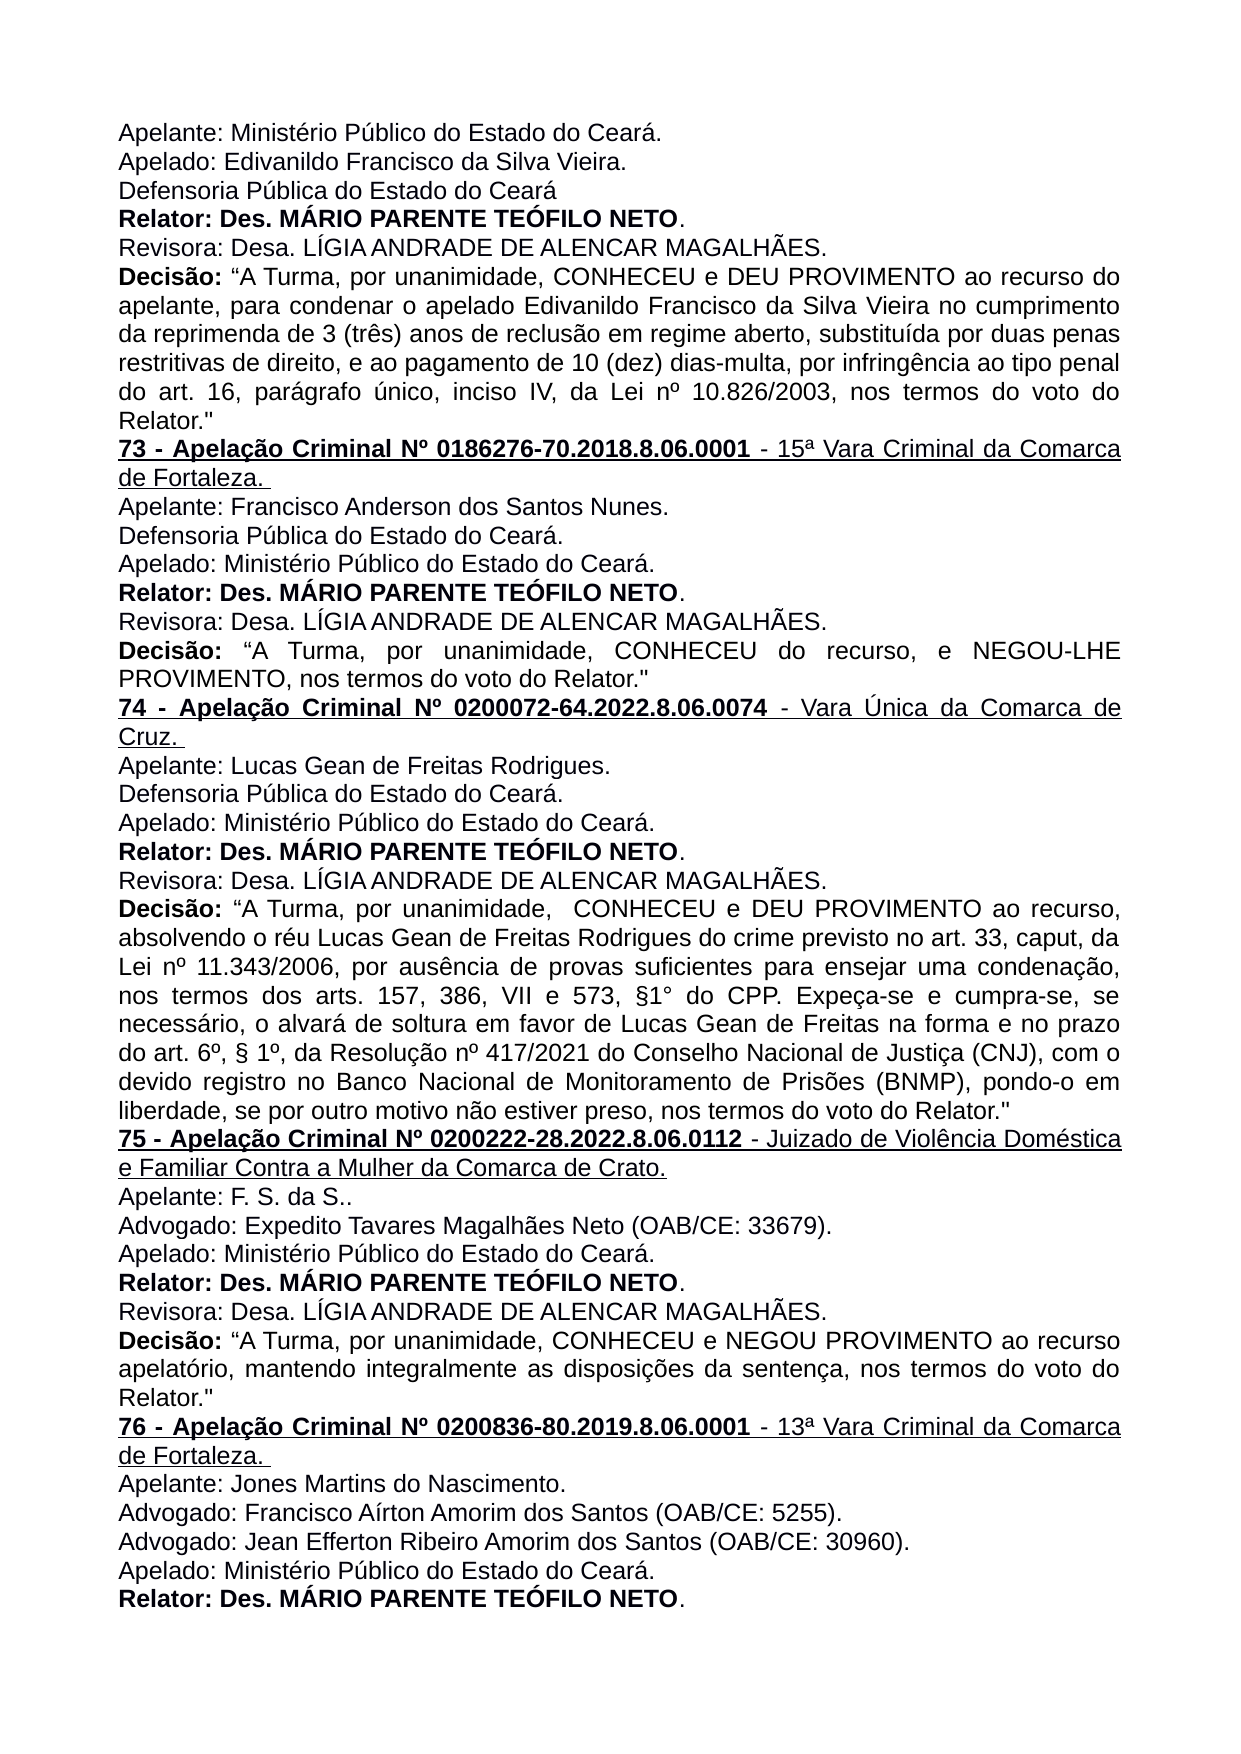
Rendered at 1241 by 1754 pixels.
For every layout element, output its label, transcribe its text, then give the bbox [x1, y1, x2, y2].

text Revisora: Desa. LÍGIA ANDRADE DE ALENCAR MAGALHÃES. [118, 233, 1122, 262]
text Defensoria Pública do Estado do Ceará. [118, 521, 1122, 549]
text Apelante: Francisco Anderson dos Santos Nunes. [118, 492, 1122, 521]
text Decisão: “A Turma, por unanimidade, CONHECEU e NEGOU PROVIMENTO ao recurso apelatório, mantendo integralmente as disposições da sentença, nos termos do voto do Relator." [118, 1326, 1122, 1412]
text Decisão: “A Turma, por unanimidade, CONHECEU do recurso, e NEGOU-LHE PROVIMENTO, nos termos do voto do Relator." [118, 636, 1122, 693]
text Relator: Des. MÁRIO PARENTE TEÓFILO NETO. [118, 578, 1122, 607]
text Apelado: Ministério Público do Estado do Ceará. [118, 1239, 1122, 1268]
text Defensoria Pública do Estado do Ceará. [118, 779, 1122, 808]
text 76 - Apelação Criminal Nº 0200836-80.2019.8.06.0001 - 13ª Vara Criminal da Comarca de Fortaleza. [118, 1412, 1122, 1469]
text 75 - Apelação Criminal Nº 0200222-28.2022.8.06.0112 - Juizado de Violência Doméstica [118, 1124, 1122, 1149]
text Advogado: Jean Efferton Ribeiro Amorim dos Santos (OAB/CE: 30960). [118, 1527, 1122, 1556]
text Apelado: Ministério Público do Estado do Ceará. [118, 1556, 1122, 1584]
text Advogado: Francisco Aírton Amorim dos Santos (OAB/CE: 5255). [118, 1498, 1122, 1527]
text Apelante: Ministério Público do Estado do Ceará. [118, 118, 1122, 147]
text Apelado: Edivanildo Francisco da Silva Vieira. [118, 147, 1122, 176]
text Decisão: “A Turma, por unanimidade, CONHECEU e DEU PROVIMENTO ao recurso, absolvendo o réu Lucas Gean de Freitas Rodrigues do crime previsto no art. 33, caput, da Lei nº 11.343/2006, por ausência de provas suficientes para ensejar uma condenação, nos termos dos arts. 157, 386, VII e 573, §1° do CPP. Expeça-se e cumpra-se, se necessário, o alvará de soltura em favor de Lucas Gean de Freitas na forma e no prazo do art. 6º, § 1º, da Resolução nº 417/2021 do Conselho Nacional de Justiça (CNJ), com o devido registro no Banco Nacional de Monitoramento de Prisões (BNMP), pondo-o em liberdade, se por outro motivo não estiver preso, nos termos do voto do Relator." [118, 894, 1122, 1124]
text Relator: Des. MÁRIO PARENTE TEÓFILO NETO. [118, 1584, 1122, 1613]
text Defensoria Pública do Estado do Ceará [118, 176, 1122, 204]
text Revisora: Desa. LÍGIA ANDRADE DE ALENCAR MAGALHÃES. [118, 607, 1122, 636]
text Apelante: Lucas Gean de Freitas Rodrigues. [118, 751, 1122, 779]
text Apelado: Ministério Público do Estado do Ceará. [118, 808, 1122, 837]
text Apelante: F. S. da S.. [118, 1182, 1122, 1211]
text 73 - Apelação Criminal Nº 0186276-70.2018.8.06.0001 - 15ª Vara Criminal da Comarca de Fortaleza. [118, 434, 1122, 492]
text Relator: Des. MÁRIO PARENTE TEÓFILO NETO. [118, 1268, 1122, 1297]
text Decisão: “A Turma, por unanimidade, CONHECEU e DEU PROVIMENTO ao recurso do apelante, para condenar o apelado Edivanildo Francisco da Silva Vieira no cumprimento da reprimenda de 3 (três) anos de reclusão em regime aberto, substituída por duas penas restritivas de direito, e ao pagamento de 10 (dez) dias-multa, por infringência ao tipo penal do art. 16, parágrafo único, inciso IV, da Lei nº 10.826/2003, nos termos do voto do Relator." [118, 262, 1122, 434]
text 74 - Apelação Criminal Nº 0200072-64.2022.8.06.0074 - Vara Única da Comarca de [118, 693, 1122, 718]
text Advogado: Expedito Tavares Magalhães Neto (OAB/CE: 33679). [118, 1211, 1122, 1239]
text Cruz. [118, 719, 1122, 751]
text e Familiar Contra a Mulher da Comarca de Crato. [118, 1151, 1122, 1182]
text Relator: Des. MÁRIO PARENTE TEÓFILO NETO. [118, 204, 1122, 233]
text Relator: Des. MÁRIO PARENTE TEÓFILO NETO. [118, 837, 1122, 866]
text Apelado: Ministério Público do Estado do Ceará. [118, 549, 1122, 578]
text Revisora: Desa. LÍGIA ANDRADE DE ALENCAR MAGALHÃES. [118, 866, 1122, 894]
text Revisora: Desa. LÍGIA ANDRADE DE ALENCAR MAGALHÃES. [118, 1297, 1122, 1326]
text Apelante: Jones Martins do Nascimento. [118, 1469, 1122, 1498]
